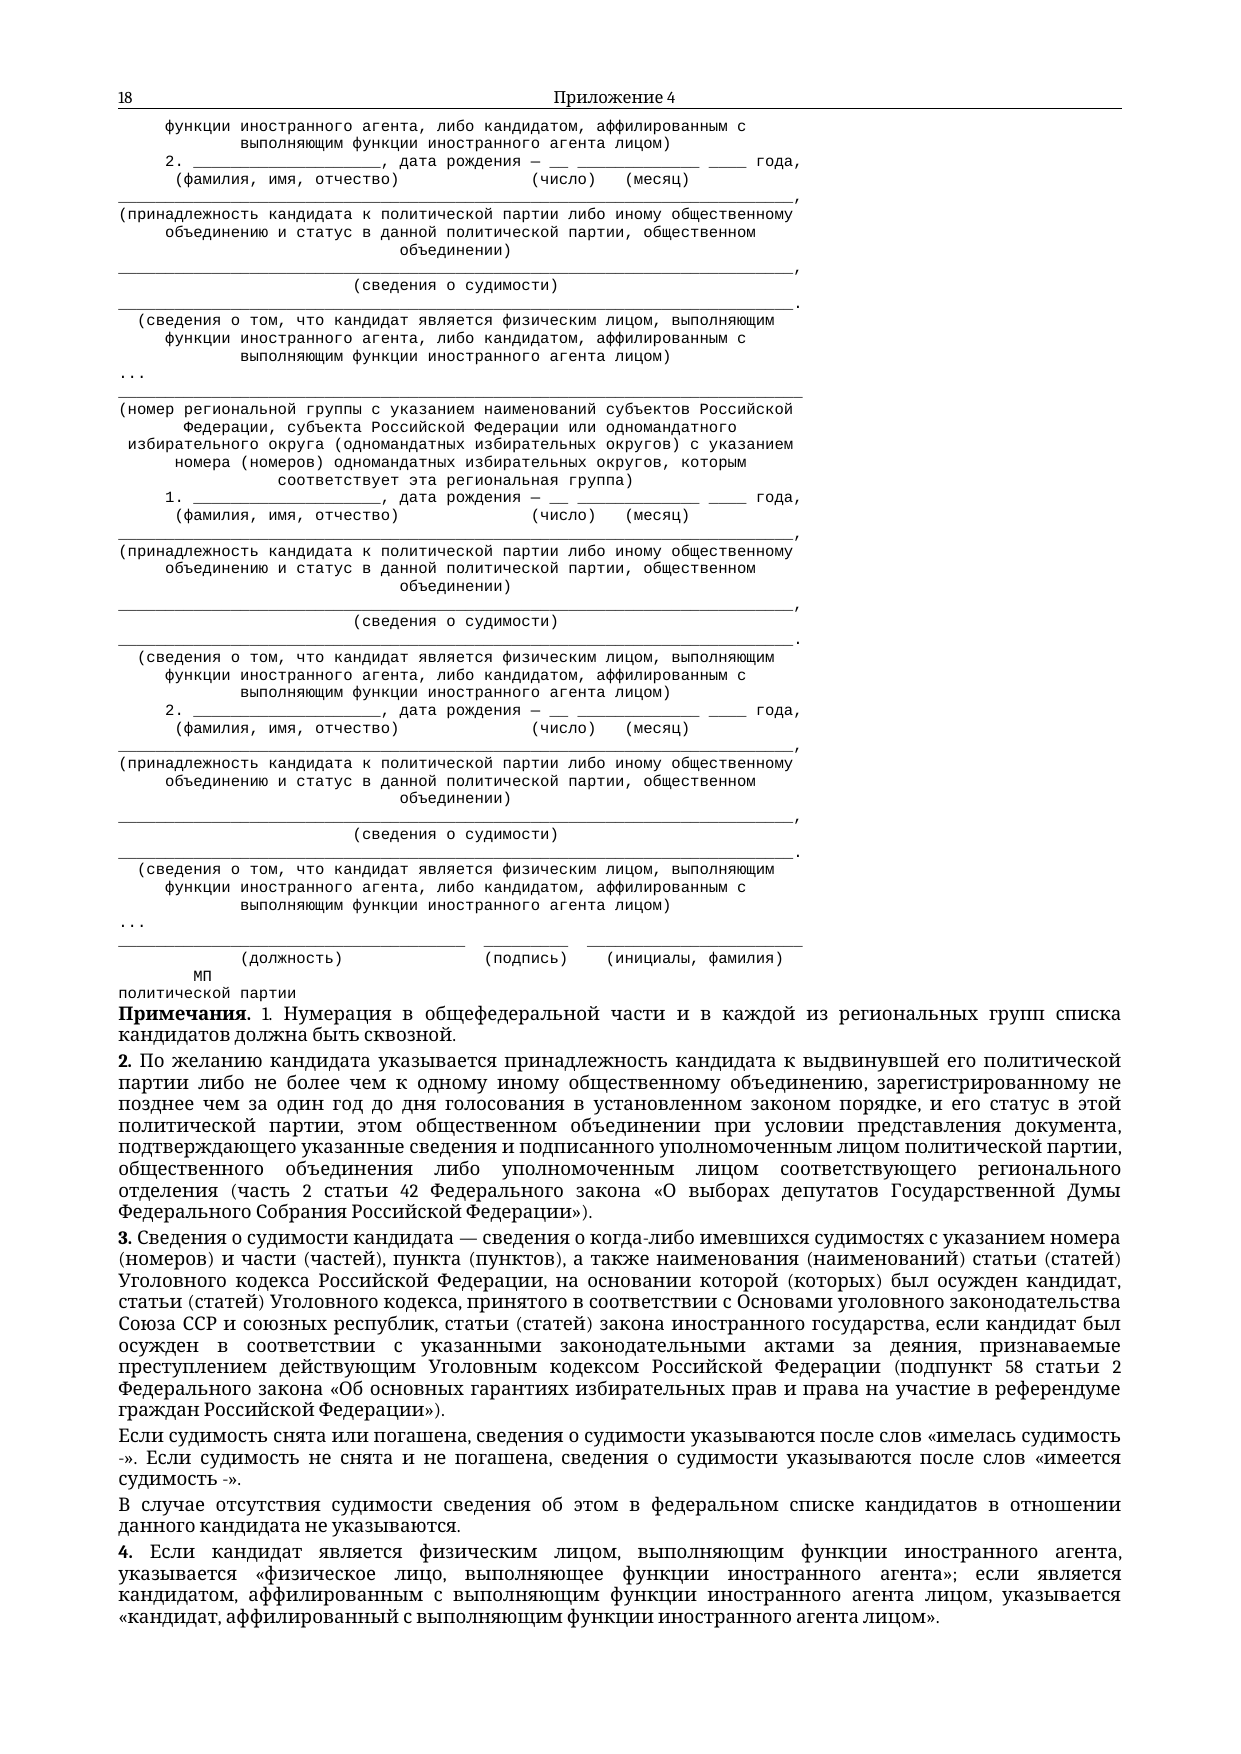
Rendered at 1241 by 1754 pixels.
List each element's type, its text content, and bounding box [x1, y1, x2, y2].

text 4. Если кандидат является физическим лицом, выполняющим функции иностранного агента, указывается «физическое лицо, выполняющее функции иностранного агента»; если является кандидатом, аффилированным с выполняющим функции иностранного агента лицом, указывается «кандидат, аффилированный с выполняющим функции иностранного агента лицом». [118, 1542, 1122, 1628]
text объединении) [118, 242, 1122, 260]
text _________________________________________________________________________ [118, 384, 1122, 401]
text (принадлежность кандидата к политической партии либо иному общественному [118, 207, 1122, 224]
text (принадлежность кандидата к политической партии либо иному общественному [118, 543, 1122, 561]
text ________________________________________________________________________, [118, 596, 1122, 614]
text выполняющим функции иностранного агента лицом) [118, 685, 1122, 702]
text выполняющим функции иностранного агента лицом) [118, 136, 1122, 153]
text (сведения о судимости) [118, 614, 1122, 632]
text функции иностранного агента, либо кандидатом, аффилированным с [118, 667, 1122, 685]
text ________________________________________________________________________. [118, 632, 1122, 649]
text ________________________________________________________________________, [118, 260, 1122, 277]
text МП [118, 968, 1122, 986]
text номера (номеров) одномандатных избирательных округов, которым [118, 454, 1122, 472]
text В случае отсутствия судимости сведения об этом в федеральном списке кандидатов в отношении данного кандидата не указываются. [118, 1494, 1122, 1538]
text (номер региональной группы с указанием наименований субъектов Российской [118, 401, 1122, 419]
text выполняющим функции иностранного агента лицом) [118, 348, 1122, 366]
text объединении) [118, 791, 1122, 809]
text функции иностранного агента, либо кандидатом, аффилированным с [118, 879, 1122, 897]
text (фамилия, имя, отчество) (число) (месяц) [118, 171, 1122, 189]
text (сведения о том, что кандидат является физическим лицом, выполняющим [118, 862, 1122, 879]
text ________________________________________________________________________, [118, 809, 1122, 826]
text избирательного округа (одномандатных избирательных округов) с указанием [118, 437, 1122, 454]
text (должность) (подпись) (инициалы, фамилия) [118, 950, 1122, 968]
text _____________________________________ _________ _______________________ [118, 933, 1122, 950]
text 3. Сведения о судимости кандидата — сведения о когда-либо имевшихся судимостях с указанием номера (номеров) и части (частей), пункта (пунктов), а также наименования (наименований) статьи (статей) Уголовного кодекса Российской Федерации, на основании которой (которых) был осужден кандидат, статьи (статей) Уголовного кодекса, принятого в соответствии с Основами уголовного законодательства Союза ССР и союзных республик, статьи (статей) закона иностранного государства, если кандидат был осужден в соответствии с указанными законодательными актами за деяния, признаваемые преступлением действующим Уголовным кодексом Российской Федерации (подпункт 58 статьи 2 Федерального закона «Об основных гарантиях избирательных прав и права на участие в референдуме граждан Российской Федерации»). [118, 1227, 1122, 1421]
text (принадлежность кандидата к политической партии либо иному общественному [118, 756, 1122, 773]
text ________________________________________________________________________, [118, 189, 1122, 207]
text ________________________________________________________________________, [118, 525, 1122, 543]
text функции иностранного агента, либо кандидатом, аффилированным с [118, 118, 1122, 136]
text (сведения о том, что кандидат является физическим лицом, выполняющим [118, 649, 1122, 667]
text политической партии [118, 986, 1122, 1003]
text (фамилия, имя, отчество) (число) (месяц) [118, 508, 1122, 525]
text (сведения о том, что кандидат является физическим лицом, выполняющим [118, 313, 1122, 331]
text (сведения о судимости) [118, 277, 1122, 295]
text (сведения о судимости) [118, 826, 1122, 844]
text Федерации, субъекта Российской Федерации или одномандатного [118, 419, 1122, 437]
text объединению и статус в данной политической партии, общественном [118, 224, 1122, 242]
text объединению и статус в данной политической партии, общественном [118, 773, 1122, 791]
text 1. ____________________, дата рождения — __ _____________ ____ года, [118, 490, 1122, 508]
text ________________________________________________________________________, [118, 738, 1122, 756]
text Если судимость снята или погашена, сведения о судимости указываются после слов «имелась судимость -». Если судимость не снята и не погашена, сведения о судимости указываются после слов «имеется судимость -». [118, 1426, 1122, 1490]
text ________________________________________________________________________. [118, 844, 1122, 862]
text объединении) [118, 578, 1122, 596]
text 2. ____________________, дата рождения — __ _____________ ____ года, [118, 702, 1122, 720]
text ________________________________________________________________________. [118, 295, 1122, 313]
text объединению и статус в данной политической партии, общественном [118, 561, 1122, 578]
text ... [118, 366, 1122, 384]
text Примечания. 1. Нумерация в общефедеральной части и в каждой из региональных групп списка кандидатов должна быть сквозной. [118, 1003, 1122, 1047]
text соответствует эта региональная группа) [118, 472, 1122, 490]
text (фамилия, имя, отчество) (число) (месяц) [118, 720, 1122, 738]
text ... [118, 915, 1122, 933]
text 2. По желанию кандидата указывается принадлежность кандидата к выдвинувшей его политической партии либо не более чем к одному иному общественному объединению, зарегистрированному не позднее чем за один год до дня голосования в установленном законом порядке, и его статус в этой политической партии, этом общественном объединении при условии представления документа, подтверждающего указанные сведения и подписанного уполномоченным лицом политической партии, общественного объединения либо уполномоченным лицом соответствующего регионального отделения (часть 2 статьи 42 Федерального закона «О выборах депутатов Государственной Думы Федерального Собрания Российской Федерации»). [118, 1051, 1122, 1223]
text 2. ____________________, дата рождения — __ _____________ ____ года, [118, 153, 1122, 171]
text функции иностранного агента, либо кандидатом, аффилированным с [118, 331, 1122, 348]
text выполняющим функции иностранного агента лицом) [118, 897, 1122, 915]
